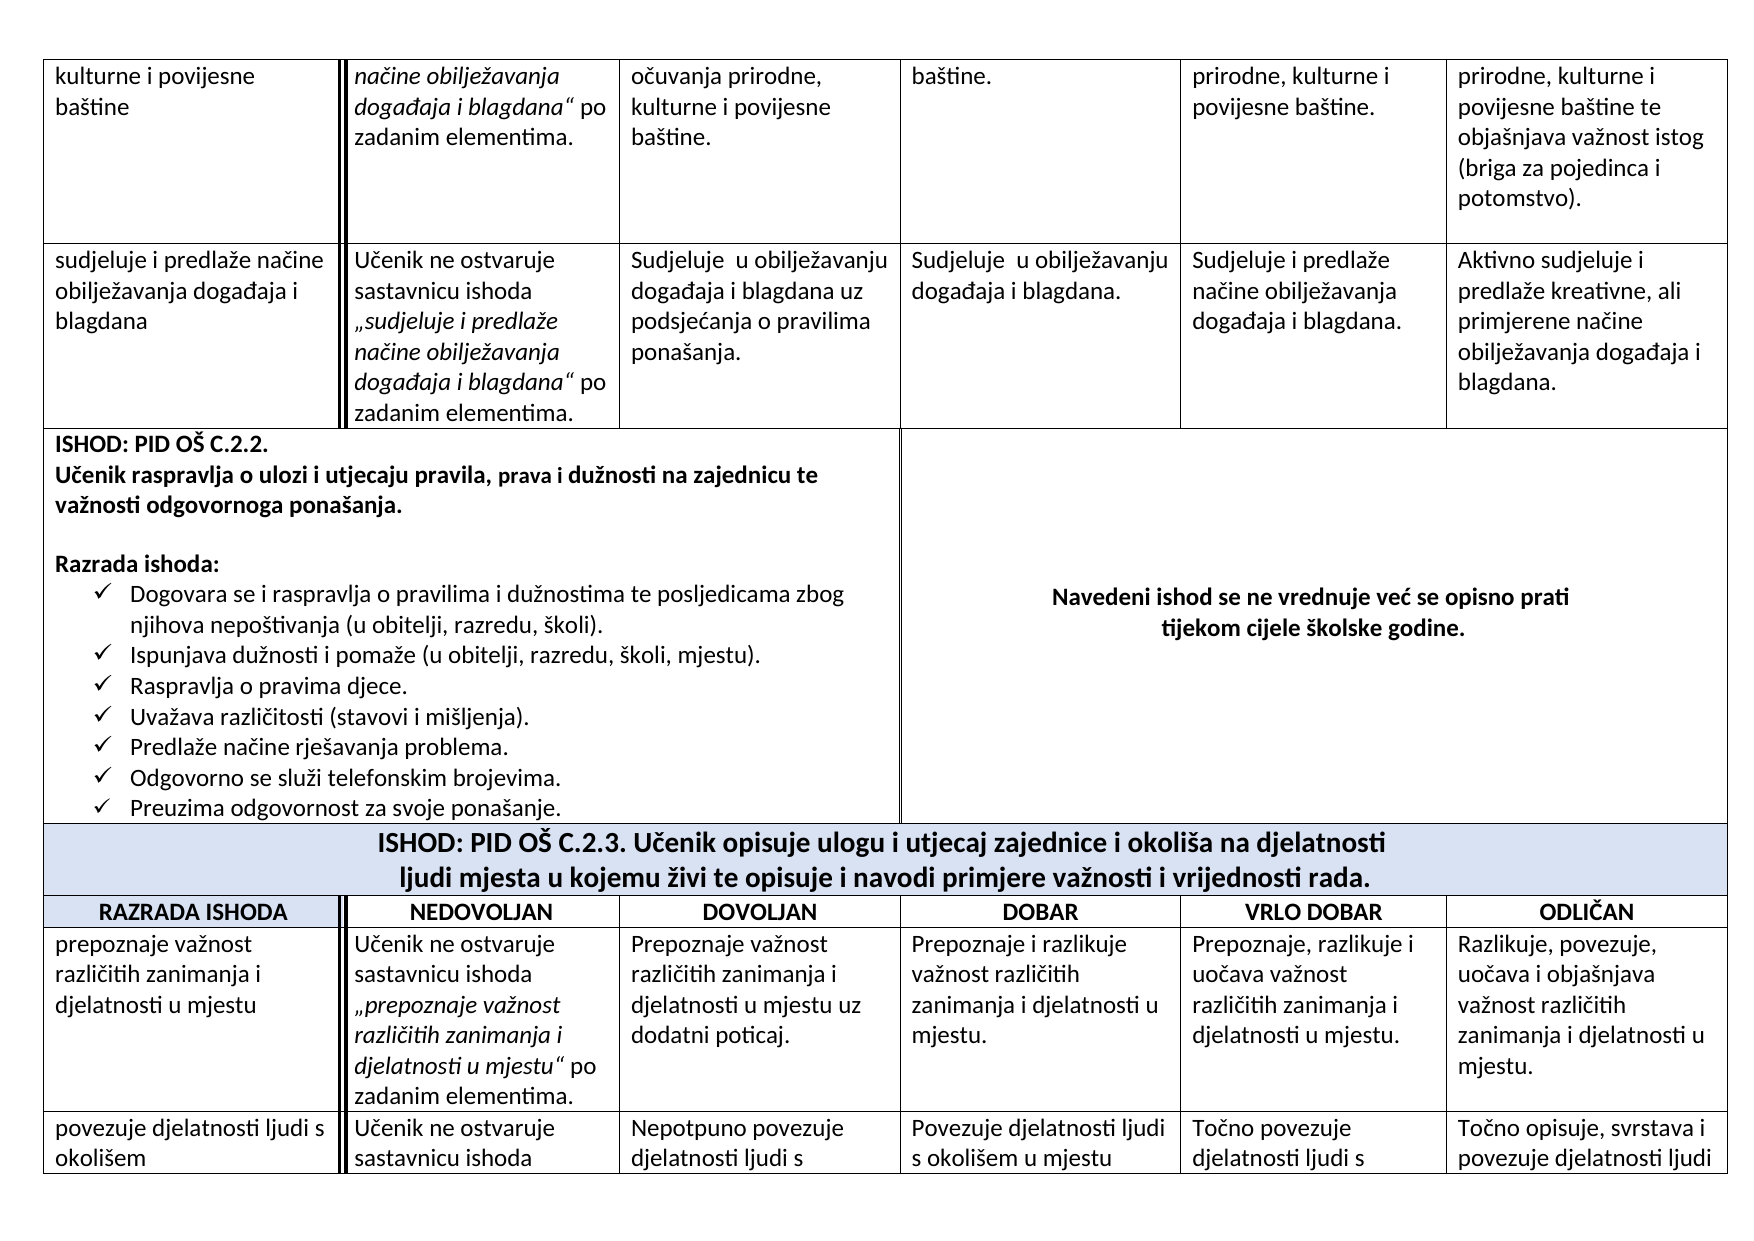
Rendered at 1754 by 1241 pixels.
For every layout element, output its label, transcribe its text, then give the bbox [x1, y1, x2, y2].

table_cell DOBAR [901, 896, 1180, 927]
table_cell načine obilježavanja događaja i blagdana“ po zadanim elementima. [348, 60, 619, 243]
table_cell Aktivno sudjeluje i predlaže kreativne, ali primjerene načine obilježavanja događaja i blagdana. [1447, 244, 1727, 427]
table_cell kulturne i povijesne baštine [44, 60, 338, 243]
table_cell ISHOD: PID OŠ C.2.2. Učenik raspravlja o ulozi i utjecaju pravila, prava i dužnosti na zajednicu te važnosti odgovornoga ponašanja. Razrada ishoda: Dogovara se i raspravlja o pravilima i dužnostima te posljedicama zbog njihova nepoštivanja (u obitelji, razredu, školi). Ispunjava dužnosti i pomaže (u obitelji, razredu, školi, mjestu). Raspravlja o pravima djece. Uvažava različitosti (stavovi i mišljenja). Predlaže načine rješavanja problema. Odgovorno se služi telefonskim brojevima. Preuzima odgovornost za svoje ponašanje. [44, 429, 899, 823]
table_cell Navedeni ishod se ne vrednuje već se opisno prati tijekom cijele školske godine. [902, 429, 1727, 823]
table_cell prirodne, kulturne i povijesne baštine te objašnjava važnost istog (briga za pojedinca i potomstvo). [1447, 60, 1727, 243]
table_cell Točno povezuje djelatnosti ljudi s [1181, 1112, 1446, 1173]
table_cell Prepoznaje, razlikuje i uočava važnost različitih zanimanja i djelatnosti u mjestu. [1181, 928, 1446, 1111]
table_cell prepoznaje važnost različitih zanimanja i djelatnosti u mjestu [44, 928, 338, 1111]
table_cell Učenik ne ostvaruje sastavnicu ishoda [348, 1112, 619, 1173]
table_cell ODLIČAN [1447, 896, 1727, 927]
table_cell baštine. [901, 60, 1180, 243]
table_cell Sudjeluje u obilježavanju događaja i blagdana. [901, 244, 1180, 427]
table_cell Učenik ne ostvaruje sastavnicu ishoda „prepoznaje važnost različitih zanimanja i djelatnosti u mjestu“ po zadanim elementima. [348, 928, 619, 1111]
table_cell Sudjeluje u obilježavanju događaja i blagdana uz podsjećanja o pravilima ponašanja. [620, 244, 900, 427]
table_cell povezuje djelatnosti ljudi s okolišem [44, 1112, 338, 1173]
table_cell Nepotpuno povezuje djelatnosti ljudi s [620, 1112, 900, 1173]
table_cell Prepoznaje i razlikuje važnost različitih zanimanja i djelatnosti u mjestu. [901, 928, 1180, 1111]
table_cell Točno opisuje, svrstava i povezuje djelatnosti ljudi [1447, 1112, 1727, 1173]
table_cell NEDOVOLJAN [348, 896, 619, 927]
table_cell RAZRADA ISHODA [44, 896, 338, 927]
table_cell Učenik ne ostvaruje sastavnicu ishoda „sudjeluje i predlaže načine obilježavanja događaja i blagdana“ po zadanim elementima. [348, 244, 619, 427]
table_cell VRLO DOBAR [1181, 896, 1446, 927]
table_cell Povezuje djelatnosti ljudi s okolišem u mjestu [901, 1112, 1180, 1173]
table_cell Razlikuje, povezuje, uočava i objašnjava važnost različitih zanimanja i djelatnosti u mjestu. [1447, 928, 1727, 1111]
table_cell očuvanja prirodne, kulturne i povijesne baštine. [620, 60, 900, 243]
table_cell sudjeluje i predlaže načine obilježavanja događaja i blagdana [44, 244, 338, 427]
table_cell DOVOLJAN [620, 896, 900, 927]
table_cell ISHOD: PID OŠ C.2.3. Učenik opisuje ulogu i utjecaj zajednice i okoliša na djelatnosti ljudi mjesta u kojemu živi te opisuje i navodi primjere važnosti i vrijednosti rada. [44, 824, 1727, 895]
table_cell prirodne, kulturne i povijesne baštine. [1181, 60, 1446, 243]
table_cell Prepoznaje važnost različitih zanimanja i djelatnosti u mjestu uz dodatni poticaj. [620, 928, 900, 1111]
table_cell Sudjeluje i predlaže načine obilježavanja događaja i blagdana. [1181, 244, 1446, 427]
